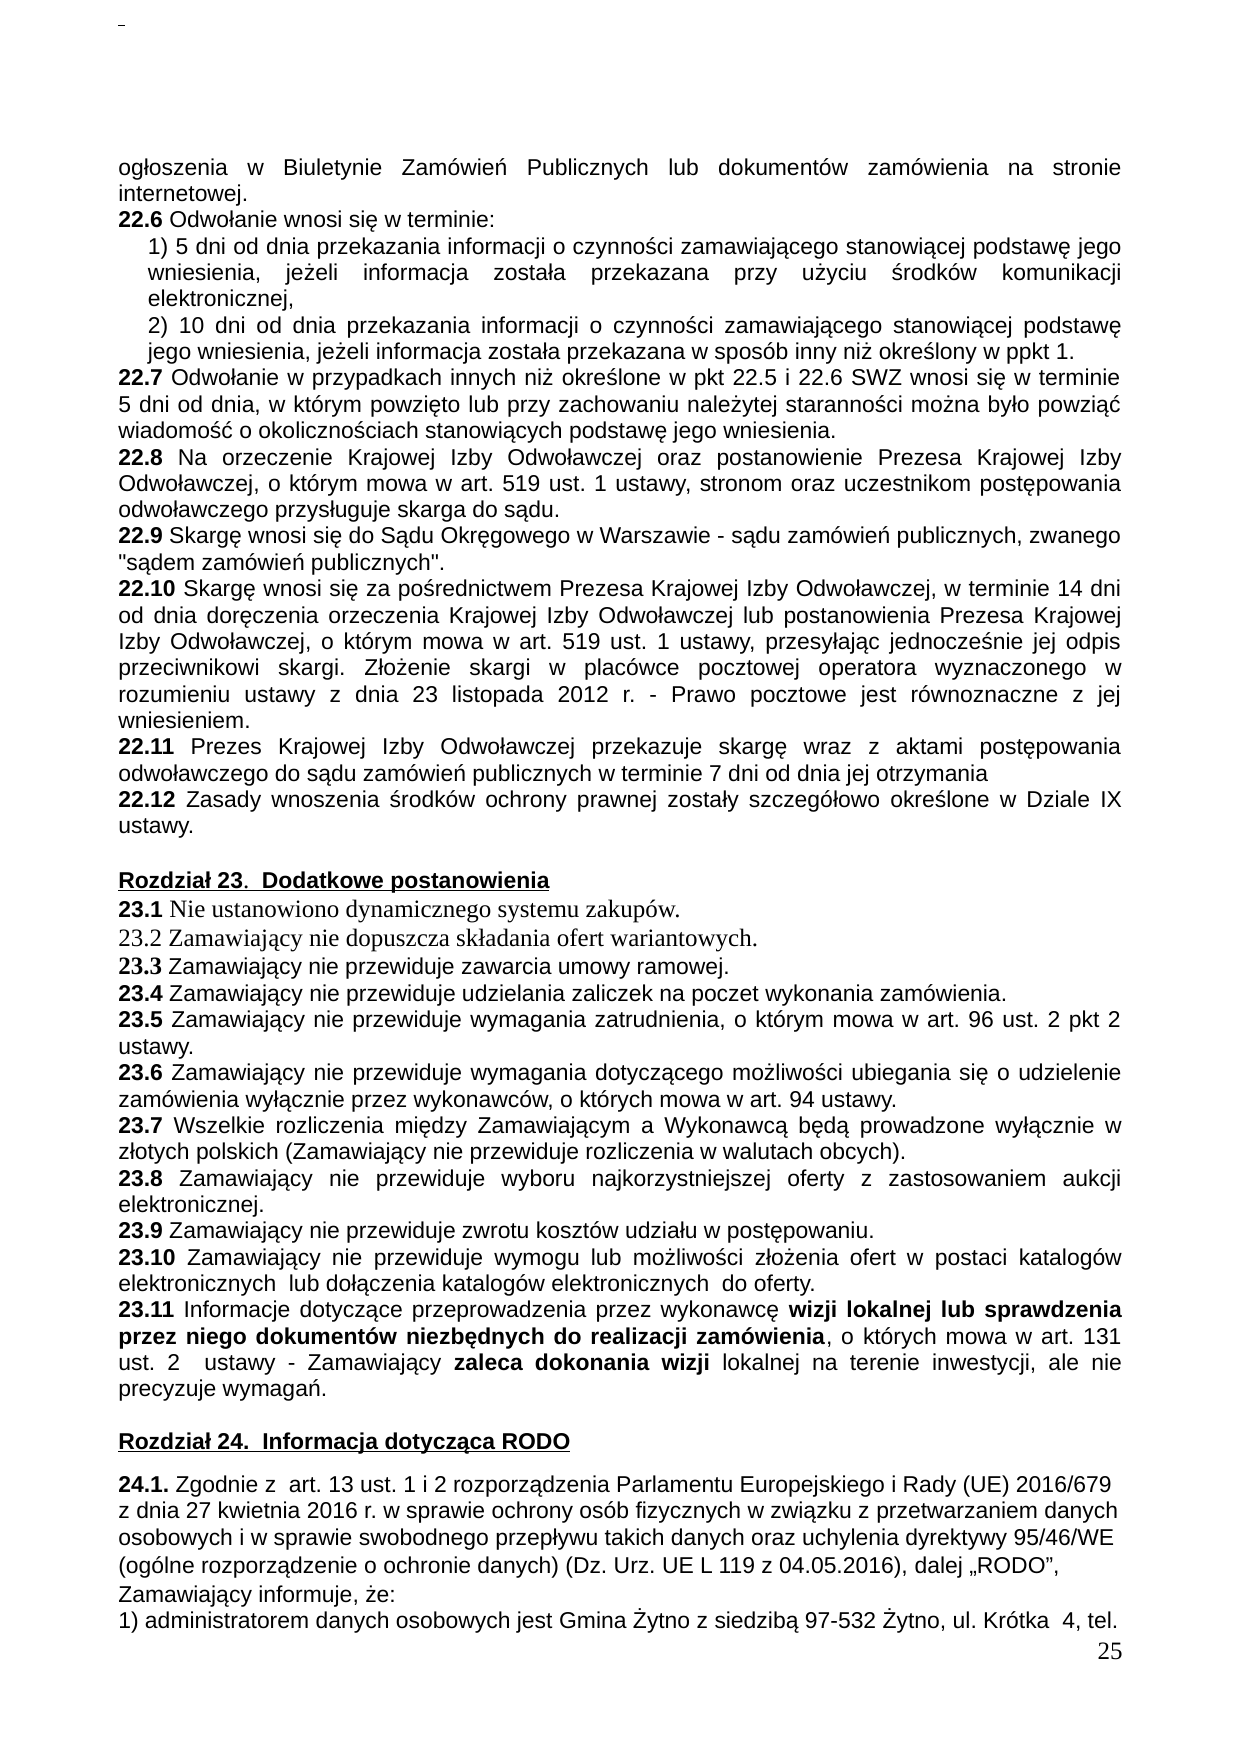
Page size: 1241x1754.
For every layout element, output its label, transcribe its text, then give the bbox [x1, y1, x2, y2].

text 23.11 Informacje dotyczące przeprowadzenia przez wykonawcę wizji lokalnej lub sprawdzenia przez niego dokumentów niezbędnych do realizacji zamówienia, o których mowa w art. 131 ust. 2 ustawy - Zamawiający zaleca dokonania wizji lokalnej na terenie inwestycji, ale nie precyzuje wymagań. [118, 1296, 1122, 1402]
text 1) 5 dni od dnia przekazania informacji o czynności zamawiającego stanowiącej podstawę jego wniesienia, jeżeli informacja została przekazana przy użyciu środków komunikacji elektronicznej, [148, 233, 1122, 312]
text Rozdział 23. Dodatkowe postanowienia [118, 865, 1122, 894]
text ogłoszenia w Biuletynie Zamówień Publicznych lub dokumentów zamówienia na stronie internetowej. [118, 153, 1122, 206]
text 23.10 Zamawiający nie przewiduje wymogu lub możliwości złożenia ofert w postaci katalogów elektronicznych lub dołączenia katalogów elektronicznych do oferty. [118, 1244, 1122, 1296]
text 23.9 Zamawiający nie przewiduje zwrotu kosztów udziału w postępowaniu. [118, 1217, 1122, 1244]
text 23.1 Nie ustanowiono dynamicznego systemu zakupów. [118, 894, 1122, 923]
text 23.4 Zamawiający nie przewiduje udzielania zaliczek na poczet wykonania zamówienia. [118, 980, 1122, 1006]
text 23.5 Zamawiający nie przewiduje wymagania zatrudnienia, o którym mowa w art. 96 ust. 2 pkt 2 ustawy. [118, 1006, 1122, 1059]
text 23.3 Zamawiający nie przewiduje zawarcia umowy ramowej. [118, 951, 1122, 980]
text 23.6 Zamawiający nie przewiduje wymagania dotyczącego możliwości ubiegania się o udzielenie zamówienia wyłącznie przez wykonawców, o których mowa w art. 94 ustawy. [118, 1059, 1122, 1112]
text 22.12 Zasady wnoszenia środków ochrony prawnej zostały szczegółowo określone w Dziale IX ustawy. [118, 786, 1122, 839]
text 22.10 Skargę wnosi się za pośrednictwem Prezesa Krajowej Izby Odwoławczej, w terminie 14 dni od dnia doręczenia orzeczenia Krajowej Izby Odwoławczej lub postanowienia Prezesa Krajowej Izby Odwoławczej, o którym mowa w art. 519 ust. 1 ustawy, przesyłając jednocześnie jej odpis przeciwnikowi skargi. Złożenie skargi w placówce pocztowej operatora wyznaczonego w rozumieniu ustawy z dnia 23 listopada 2012 r. - Prawo pocztowe jest równoznaczne z jej wniesieniem. [118, 575, 1122, 733]
text 24.1. Zgodnie z art. 13 ust. 1 i 2 rozporządzenia Parlamentu Europejskiego i Rady (UE) 2016/679 z dnia 27 kwietnia 2016 r. w sprawie ochrony osób fizycznych w związku z przetwarzaniem danych osobowych i w sprawie swobodnego przepływu takich danych oraz uchylenia dyrektywy 95/46/WE (ogólne rozporządzenie o ochronie danych) (Dz. Urz. UE L 119 z 04.05.2016), dalej „RODO”, Zamawiający informuje, że: 1) administratorem danych osobowych jest Gmina Żytno z siedzibą 97-532 Żytno, ul. Krótka 4, tel. [118, 1471, 1122, 1634]
text 22.11 Prezes Krajowej Izby Odwoławczej przekazuje skargę wraz z aktami postępowania odwoławczego do sądu zamówień publicznych w terminie 7 dni od dnia jej otrzymania [118, 733, 1122, 786]
text 22.7 Odwołanie w przypadkach innych niż określone w pkt 22.5 i 22.6 SWZ wnosi się w terminie 5 dni od dnia, w którym powzięto lub przy zachowaniu należytej staranności można było powziąć wiadomość o okolicznościach stanowiących podstawę jego wniesienia. [118, 364, 1122, 443]
text 23.2 Zamawiający nie dopuszcza składania ofert wariantowych. [118, 923, 1122, 951]
text 22.8 Na orzeczenie Krajowej Izby Odwoławczej oraz postanowienie Prezesa Krajowej Izby Odwoławczej, o którym mowa w art. 519 ust. 1 ustawy, stronom oraz uczestnikom postępowania odwoławczego przysługuje skarga do sądu. [118, 443, 1122, 522]
text 22.6 Odwołanie wnosi się w terminie: [118, 206, 1122, 233]
text 23.7 Wszelkie rozliczenia między Zamawiającym a Wykonawcą będą prowadzone wyłącznie w złotych polskich (Zamawiający nie przewiduje rozliczenia w walutach obcych). [118, 1112, 1122, 1164]
text 22.9 Skargę wnosi się do Sądu Okręgowego w Warszawie - sądu zamówień publicznych, zwanego "sądem zamówień publicznych". [118, 522, 1122, 575]
text 2) 10 dni od dnia przekazania informacji o czynności zamawiającego stanowiącej podstawę jego wniesienia, jeżeli informacja została przekazana w sposób inny niż określony w ppkt 1. [148, 312, 1122, 364]
text 23.8 Zamawiający nie przewiduje wyboru najkorzystniejszej oferty z zastosowaniem aukcji elektronicznej. [118, 1164, 1122, 1217]
text Rozdział 24. Informacja dotycząca RODO [118, 1428, 1122, 1454]
